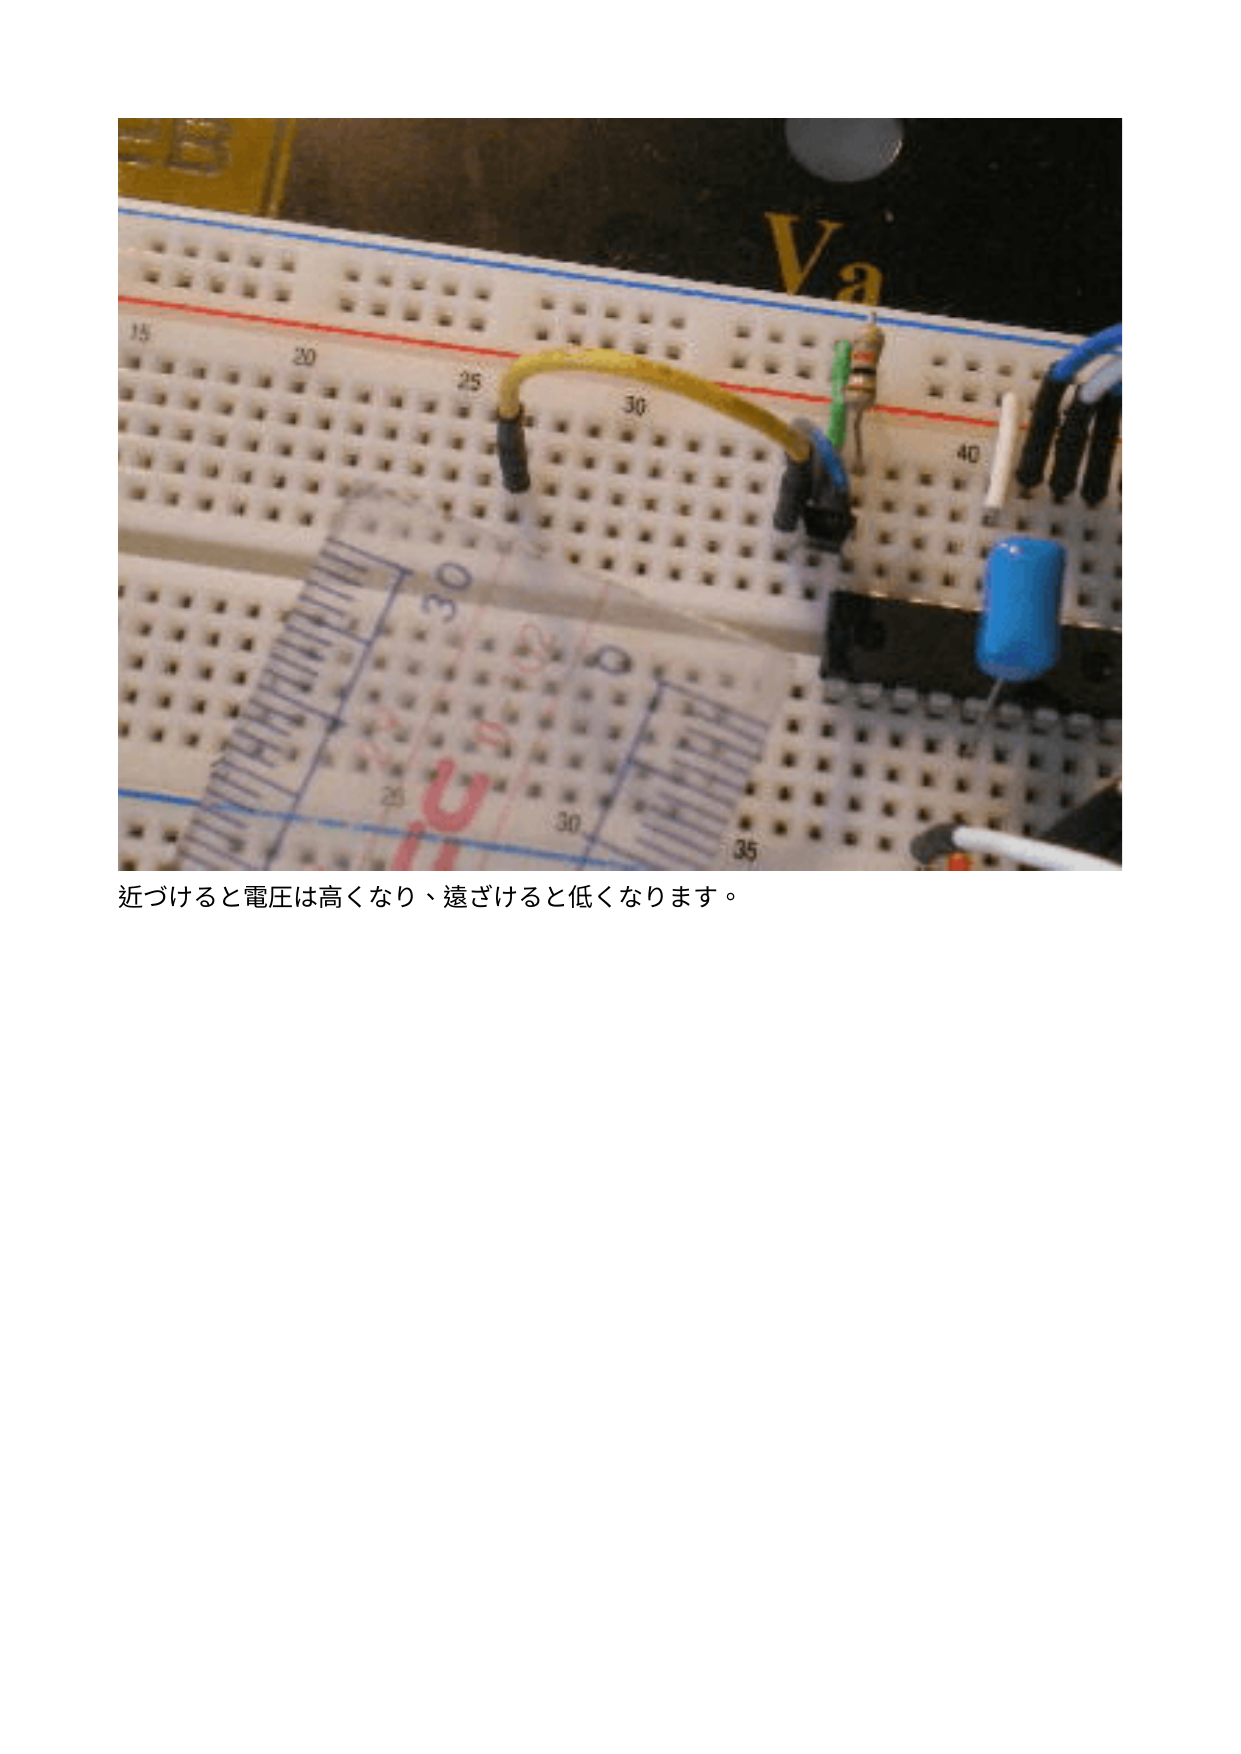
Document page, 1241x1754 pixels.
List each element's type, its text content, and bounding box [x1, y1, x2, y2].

text 近づけると電圧は高くなり、遠ざけると低くなります。 [118, 883, 1122, 913]
picture [118, 118, 1123, 871]
